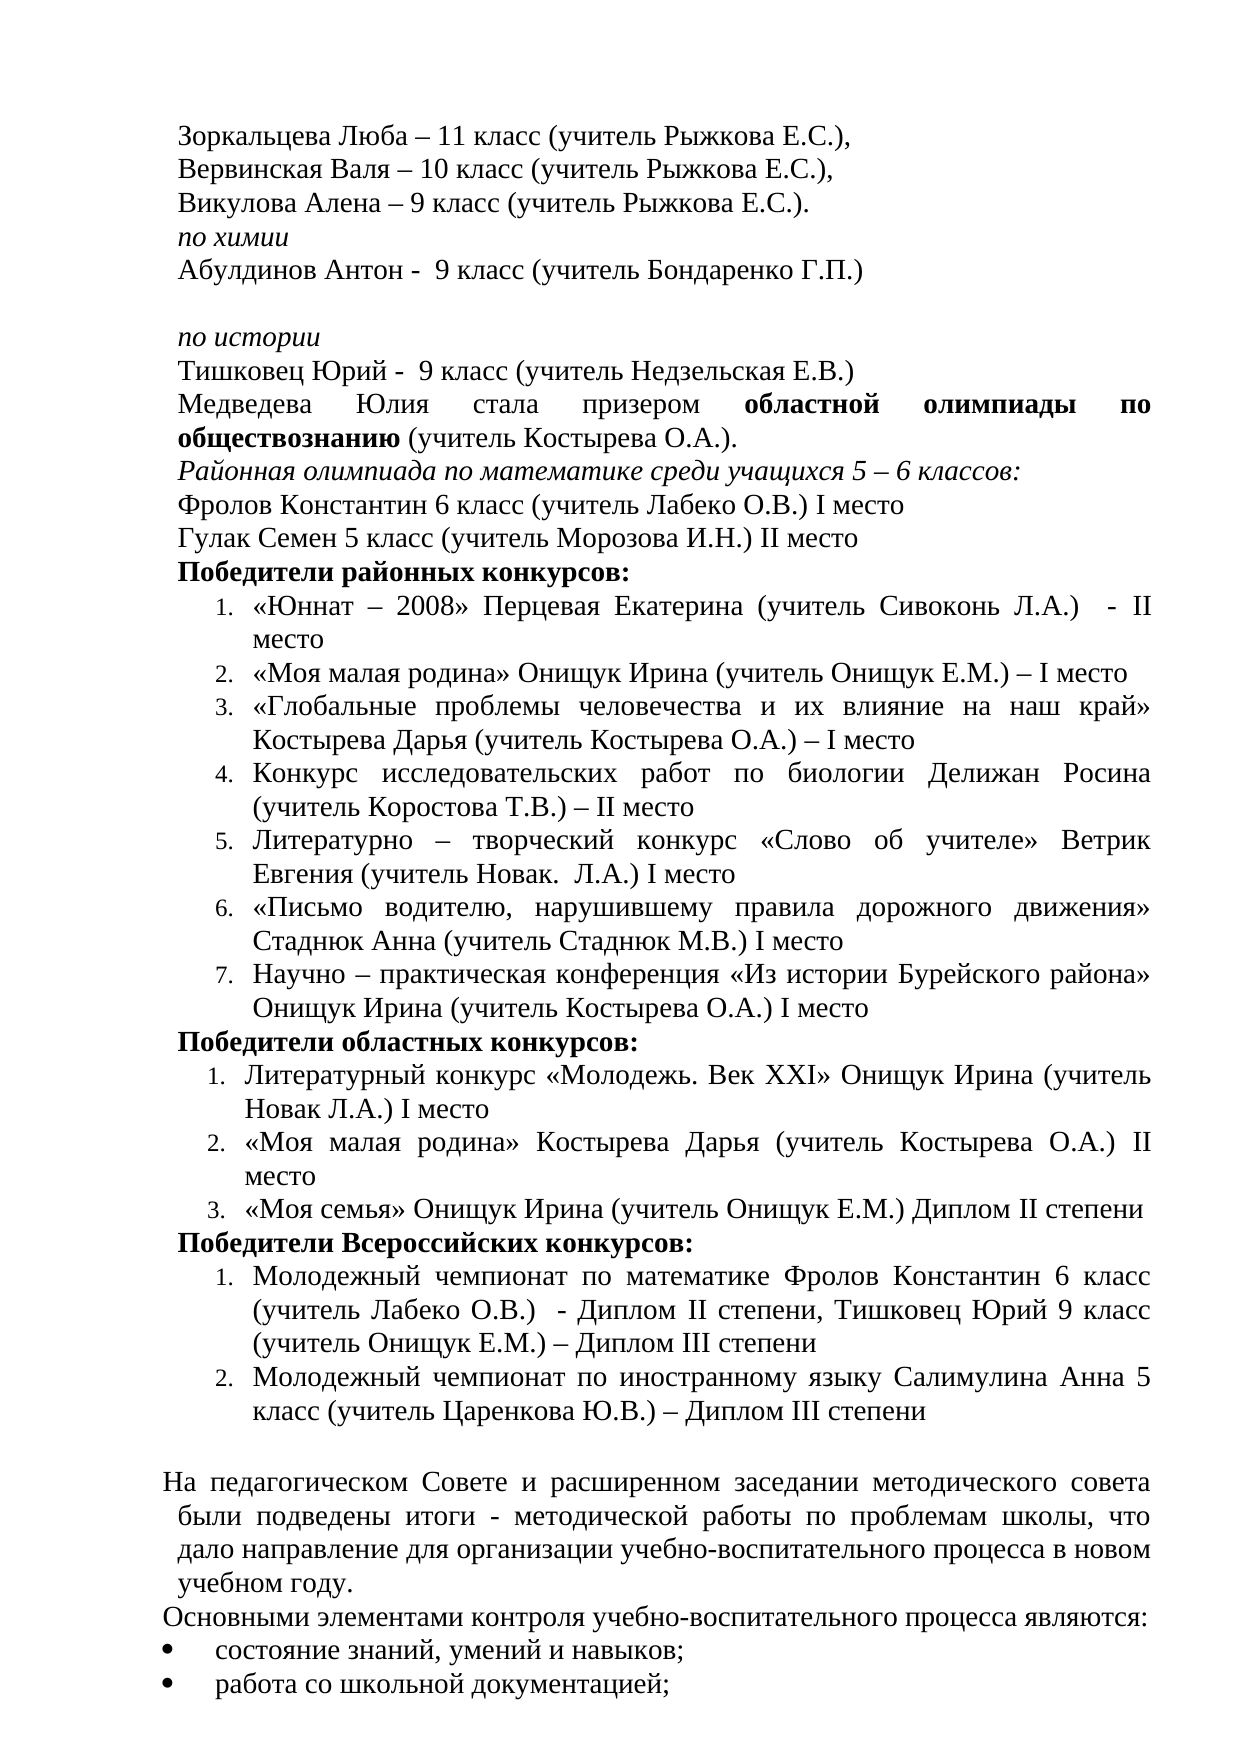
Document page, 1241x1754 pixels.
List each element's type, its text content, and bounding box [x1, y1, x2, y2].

list Молодежный чемпионат по иностранному языку Салимулина Анна 5 класс (учитель Царенкова Ю.В.) – Диплом III степени [215, 1359, 1152, 1426]
list «Моя семья» Онищук Ирина (учитель Онищук Е.М.) Диплом II степени [207, 1191, 1152, 1225]
list «Глобальные проблемы человечества и их влияние на наш край» Костырева Дарья (учитель Костырева О.А.) – I место [215, 688, 1152, 755]
text Победители районных конкурсов: [177, 554, 1152, 588]
text Гулак Семен 5 класс (учитель Морозова И.Н.) II место [177, 521, 1152, 554]
text Фролов Константин 6 класс (учитель Лабеко О.В.) I место [177, 487, 1152, 521]
text Основными элементами контроля учебно-воспитательного процесса являются: [162, 1599, 1152, 1632]
list Конкурс исследовательских работ по биологии Делижан Росина (учитель Коростова Т.В.) – II место [215, 755, 1152, 822]
text Победители областных конкурсов: [177, 1024, 1152, 1057]
text Победители Всероссийских конкурсов: [177, 1225, 1152, 1258]
text На педагогическом Совете и расширенном заседании методического совета были подведены итоги - методической работы по проблемам школы, что дало направление для организации учебно-воспитательного процесса в новом учебном году. [162, 1464, 1152, 1599]
list Молодежный чемпионат по математике Фролов Константин 6 класс (учитель Лабеко О.В.) - Диплом II степени, Тишковец Юрий 9 класс (учитель Онищук Е.М.) – Диплом III степени [215, 1258, 1152, 1359]
list Литературный конкурс «Молодежь. Век XXI» Онищук Ирина (учитель Новак Л.А.) I место [207, 1057, 1152, 1124]
text Районная олимпиада по математике среди учащихся 5 – 6 классов: [177, 453, 1152, 487]
text Тишковец Юрий - 9 класс (учитель Недзельская Е.В.) [177, 353, 1152, 386]
text Зоркальцева Люба – 11 класс (учитель Рыжкова Е.С.), [177, 118, 1152, 152]
list «Письмо водителю, нарушившему правила дорожного движения» Стаднюк Анна (учитель Стаднюк М.В.) I место [215, 889, 1152, 957]
text Викулова Алена – 9 класс (учитель Рыжкова Е.С.). [177, 185, 1152, 219]
text по истории [177, 319, 1152, 353]
list «Юннат – 2008» Перцевая Екатерина (учитель Сивоконь Л.А.) - II место [215, 588, 1152, 655]
list «Моя малая родина» Онищук Ирина (учитель Онищук Е.М.) – I место [215, 655, 1152, 688]
list Литературно – творческий конкурс «Слово об учителе» Ветрик Евгения (учитель Новак. Л.А.) I место [215, 822, 1152, 889]
list «Моя малая родина» Костырева Дарья (учитель Костырева О.А.) II место [207, 1124, 1152, 1191]
text Вервинская Валя – 10 класс (учитель Рыжкова Е.С.), [177, 152, 1152, 185]
text Медведева Юлия стала призером областной олимпиады по обществознанию (учитель Костырева О.А.). [177, 386, 1152, 453]
text по химии [177, 219, 1152, 252]
list работа со школьной документацией; [162, 1666, 1152, 1699]
list Научно – практическая конференция «Из истории Бурейского района» Онищук Ирина (учитель Костырева О.А.) I место [215, 957, 1152, 1024]
text Абулдинов Антон - 9 класс (учитель Бондаренко Г.П.) [177, 252, 1152, 286]
list состояние знаний, умений и навыков; [162, 1632, 1152, 1666]
